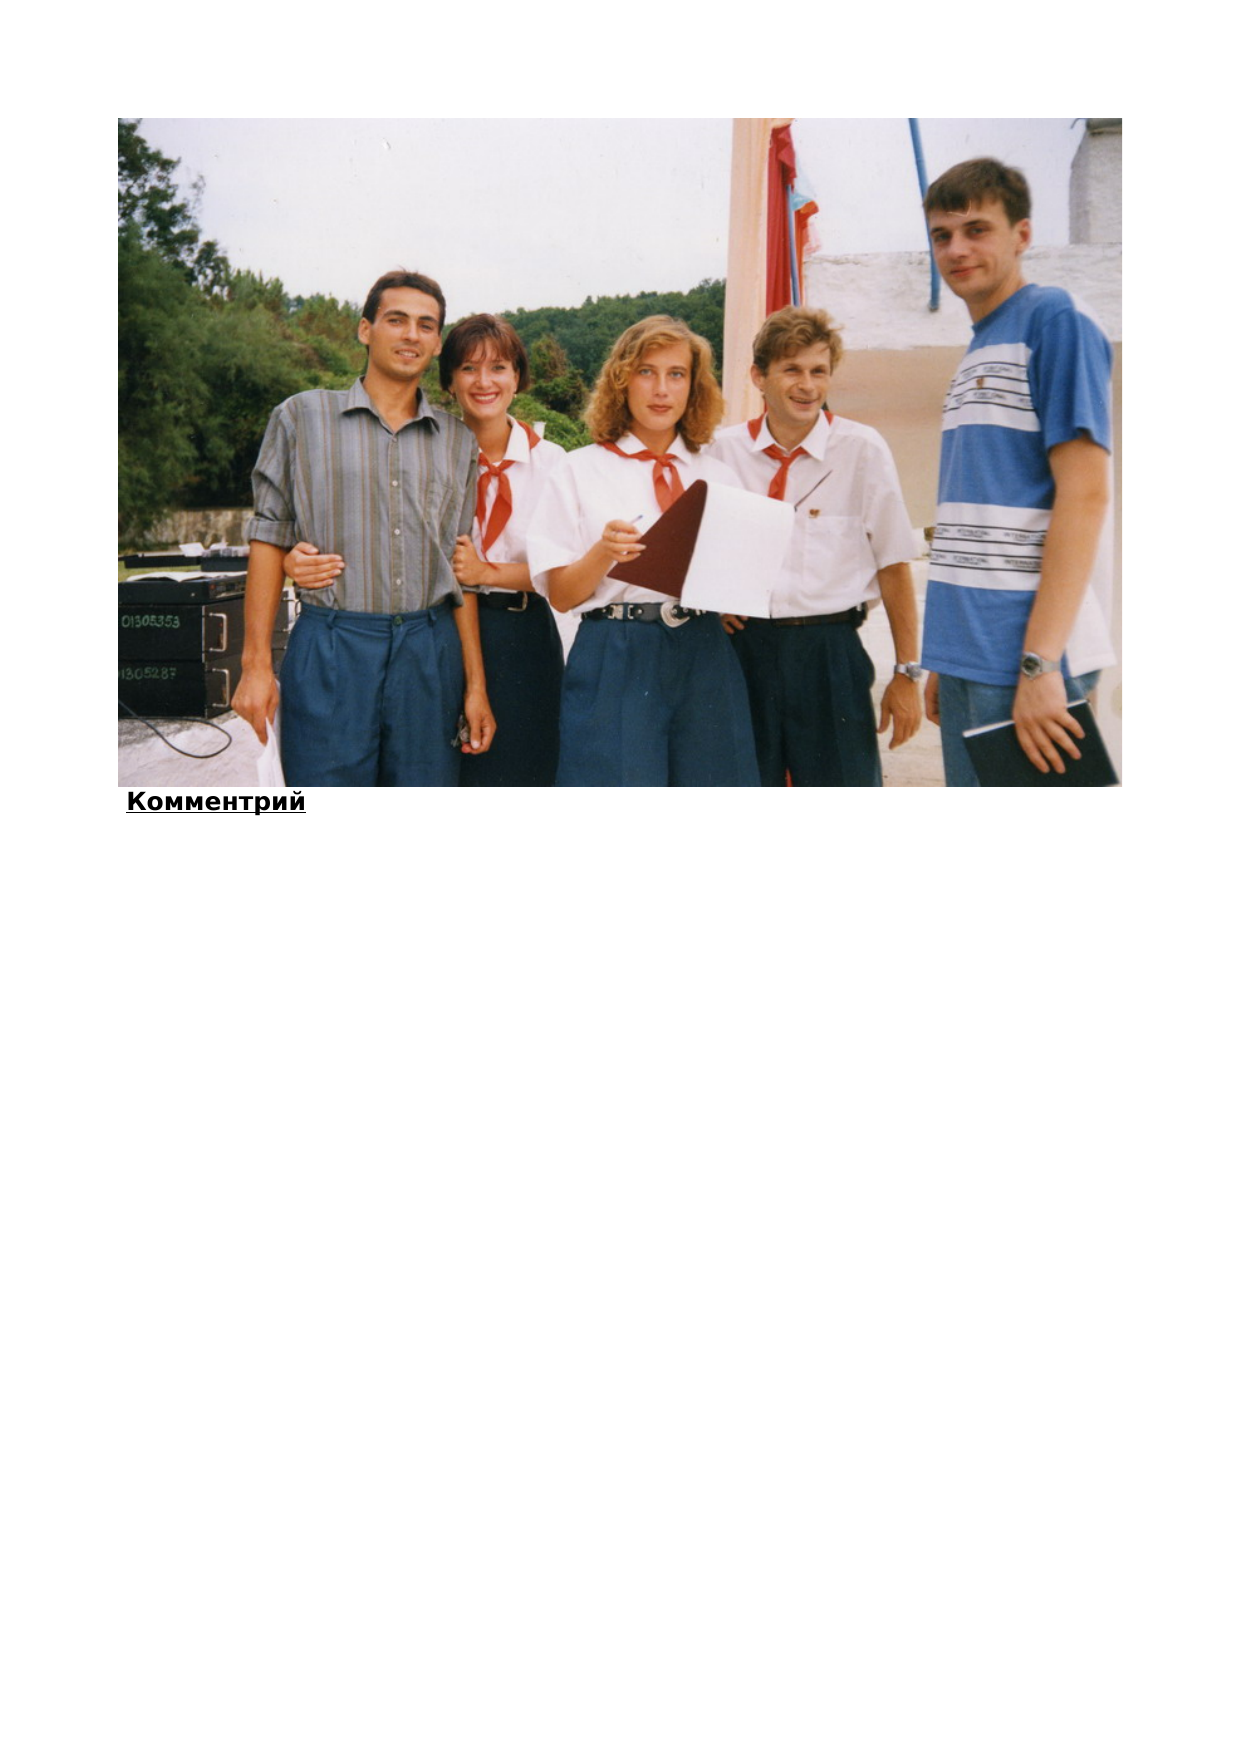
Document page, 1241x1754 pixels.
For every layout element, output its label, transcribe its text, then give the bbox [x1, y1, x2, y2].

text Комментрий [118, 787, 1122, 845]
picture [118, 118, 1123, 787]
